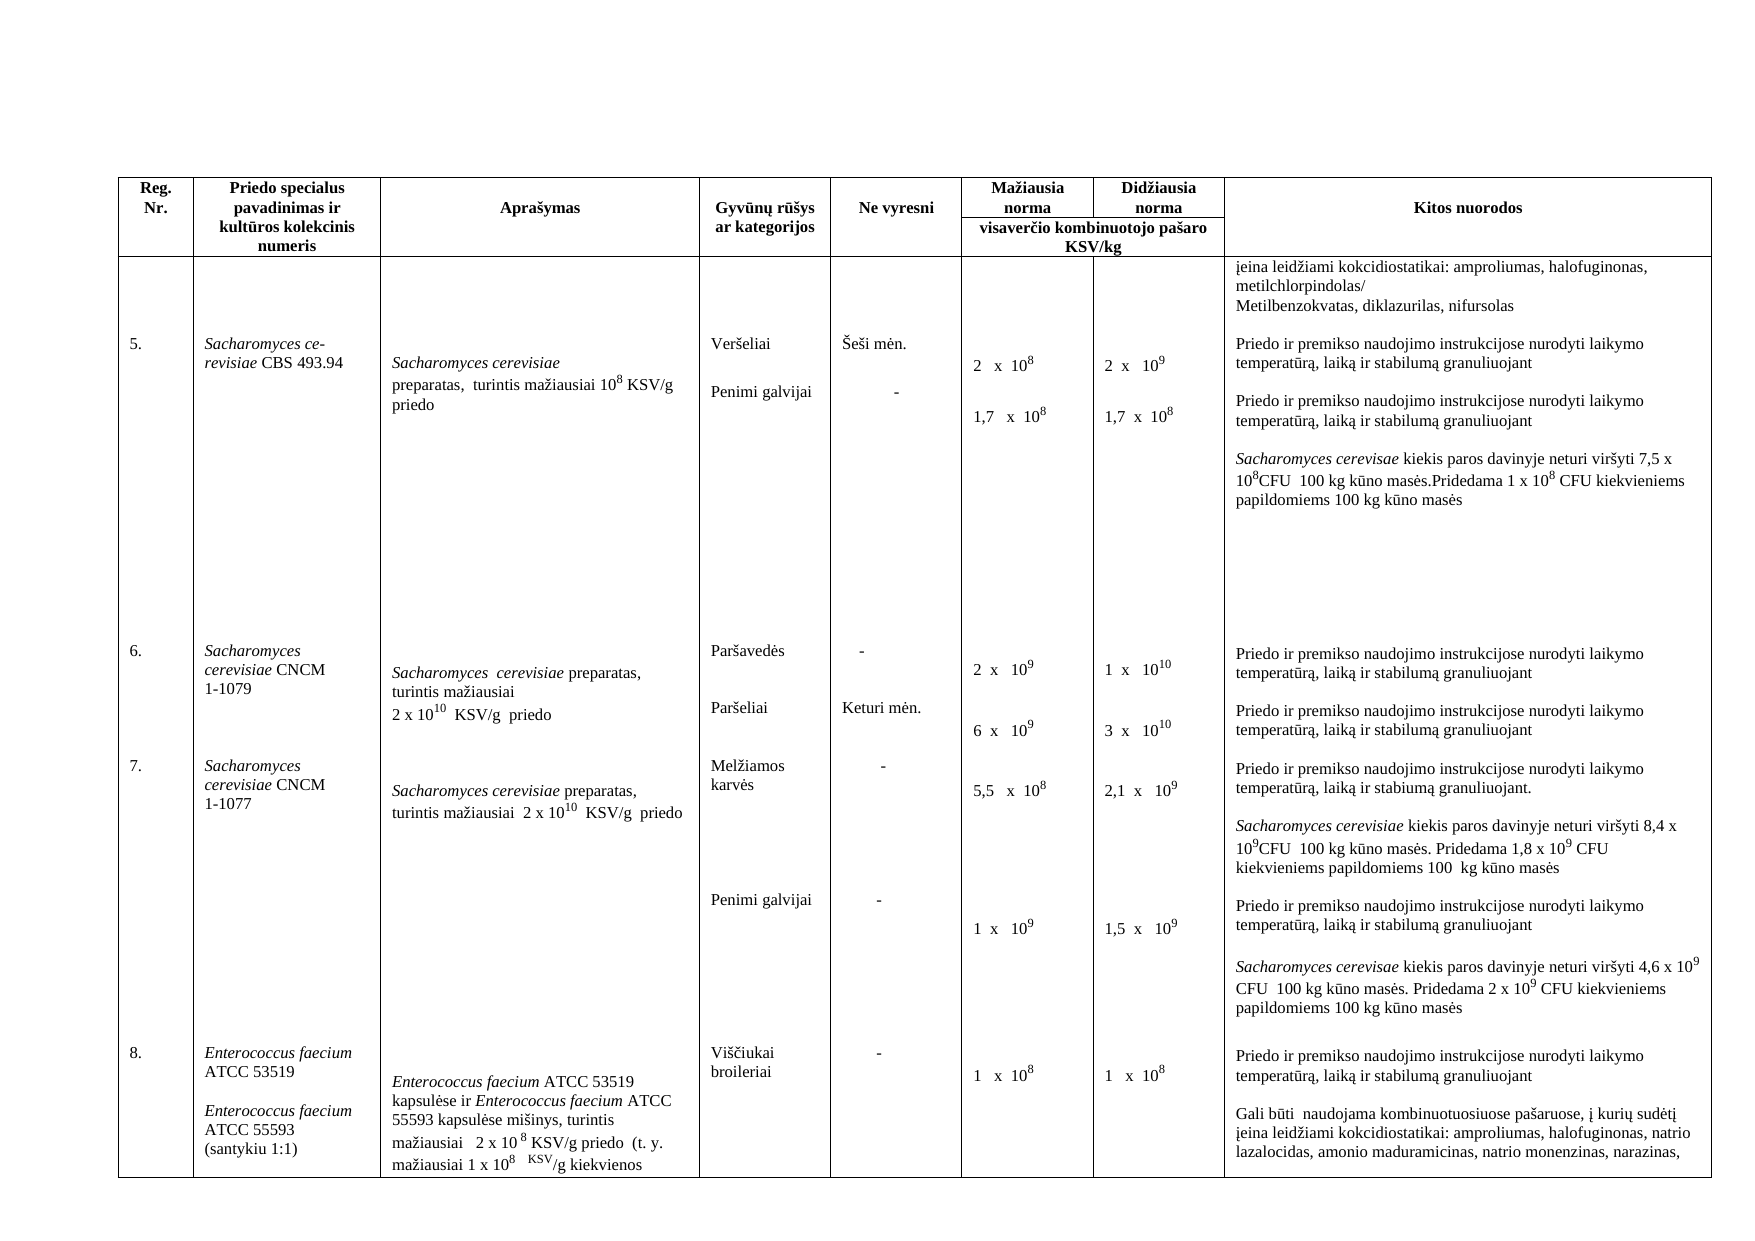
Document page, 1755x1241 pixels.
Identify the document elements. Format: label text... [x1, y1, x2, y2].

table_cell Veršeliai Penimi galvijai Paršavedės Paršeliai Melžiamos karvės Penimi galvijai Viščiukai broileriai [700, 257, 830, 1177]
table_header Mažiausia norma [962, 178, 1093, 217]
table_cell Sacharomyces cerevisiae preparatas, turintis mažiausiai 108 KSV/g priedo Sacharomyces cerevisiae preparatas, turintis mažiausiai 2 x 1010 KSV/g priedo Sacharomyces cerevisiae preparatas, turintis mažiausiai 2 x 1010 KSV/g priedo Enterococcus faecium ATCC 53519 kapsulėse ir Enterococcus faecium ATCC 55593 kapsulėse mišinys, turintis mažiausiai 2 x 10 8 KSV/g priedo (t. y. mažiausiai 1 x 108 KSV/g kiekvienos [381, 257, 699, 1177]
table_cell visaverčio kombinuotojo pašaro KSV/kg [962, 218, 1224, 256]
table_header Gyvūnų rūšys ar kategorijos [700, 178, 830, 256]
table_cell 5. 6. 7. 8. [119, 257, 193, 1177]
table_header Aprašymas [381, 178, 699, 256]
table_header Reg. Nr. [119, 178, 193, 256]
table_cell įeina leidžiami kokcidiostatikai: amproliumas, halofuginonas, metilchlorpindolas/ Metilbenzokvatas, diklazurilas, nifursolas Priedo ir premikso naudojimo instrukcijose nurodyti laikymo temperatūrą, laiką ir stabilumą granuliuojant Priedo ir premikso naudojimo instrukcijose nurodyti laikymo temperatūrą, laiką ir stabilumą granuliuojant Sacharomyces cerevisae kiekis paros davinyje neturi viršyti 7,5 x 108CFU 100 kg kūno masės.Pridedama 1 x 108 CFU kiekvieniems papildomiems 100 kg kūno masės Priedo ir premikso naudojimo instrukcijose nurodyti laikymo temperatūrą, laiką ir stabilumą granuliuojant Priedo ir premikso naudojimo instrukcijose nurodyti laikymo temperatūrą, laiką ir stabilumą granuliuojant Priedo ir premikso naudojimo instrukcijose nurodyti laikymo temperatūrą, laiką ir stabiumą granuliuojant. Sacharomyces cerevisiae kiekis paros davinyje neturi viršyti 8,4 x 109CFU 100 kg kūno masės. Pridedama 1,8 x 109 CFU kiekvieniems papildomiems 100 kg kūno masės Priedo ir premikso naudojimo instrukcijose nurodyti laikymo temperatūrą, laiką ir stabilumą granuliuojant Sacharomyces cerevisae kiekis paros davinyje neturi viršyti 4,6 x 109 CFU 100 kg kūno masės. Pridedama 2 x 109 CFU kiekvieniems papildomiems 100 kg kūno masės Priedo ir premikso naudojimo instrukcijose nurodyti laikymo temperatūrą, laiką ir stabilumą granuliuojant Gali būti naudojama kombinuotuosiuose pašaruose, į kurių sudėtį įeina leidžiami kokcidiostatikai: amproliumas, halofuginonas, natrio lazalocidas, amonio maduramicinas, natrio monenzinas, narazinas, [1225, 257, 1711, 1177]
table_cell 2 x 108 1,7 x 108 2 x 109 6 x 109 5,5 x 108 1 x 109 1 x 108 [962, 257, 1093, 1177]
table_cell 2 x 109 1,7 x 108 1 x 1010 3 x 1010 2,1 x 109 1,5 x 109 1 x 108 [1094, 257, 1224, 1177]
table_header Ne vyresni [831, 178, 961, 256]
table_header Didžiausia norma [1094, 178, 1224, 217]
table_cell Sacharomyces ce-revisiae CBS 493.94 Sacharomyces cerevisiae CNCM 1-1079 Sacharomyces cerevisiae CNCM 1-1077 Enterococcus faecium ATCC 53519 Enterococcus faecium ATCC 55593 (santykiu 1:1) [194, 257, 380, 1177]
table_header Priedo specialus pavadinimas ir kultūros kolekcinis numeris [194, 178, 380, 256]
table_cell Šeši mėn. - - Keturi mėn. [831, 257, 961, 1177]
table_header Kitos nuorodos [1225, 178, 1711, 256]
